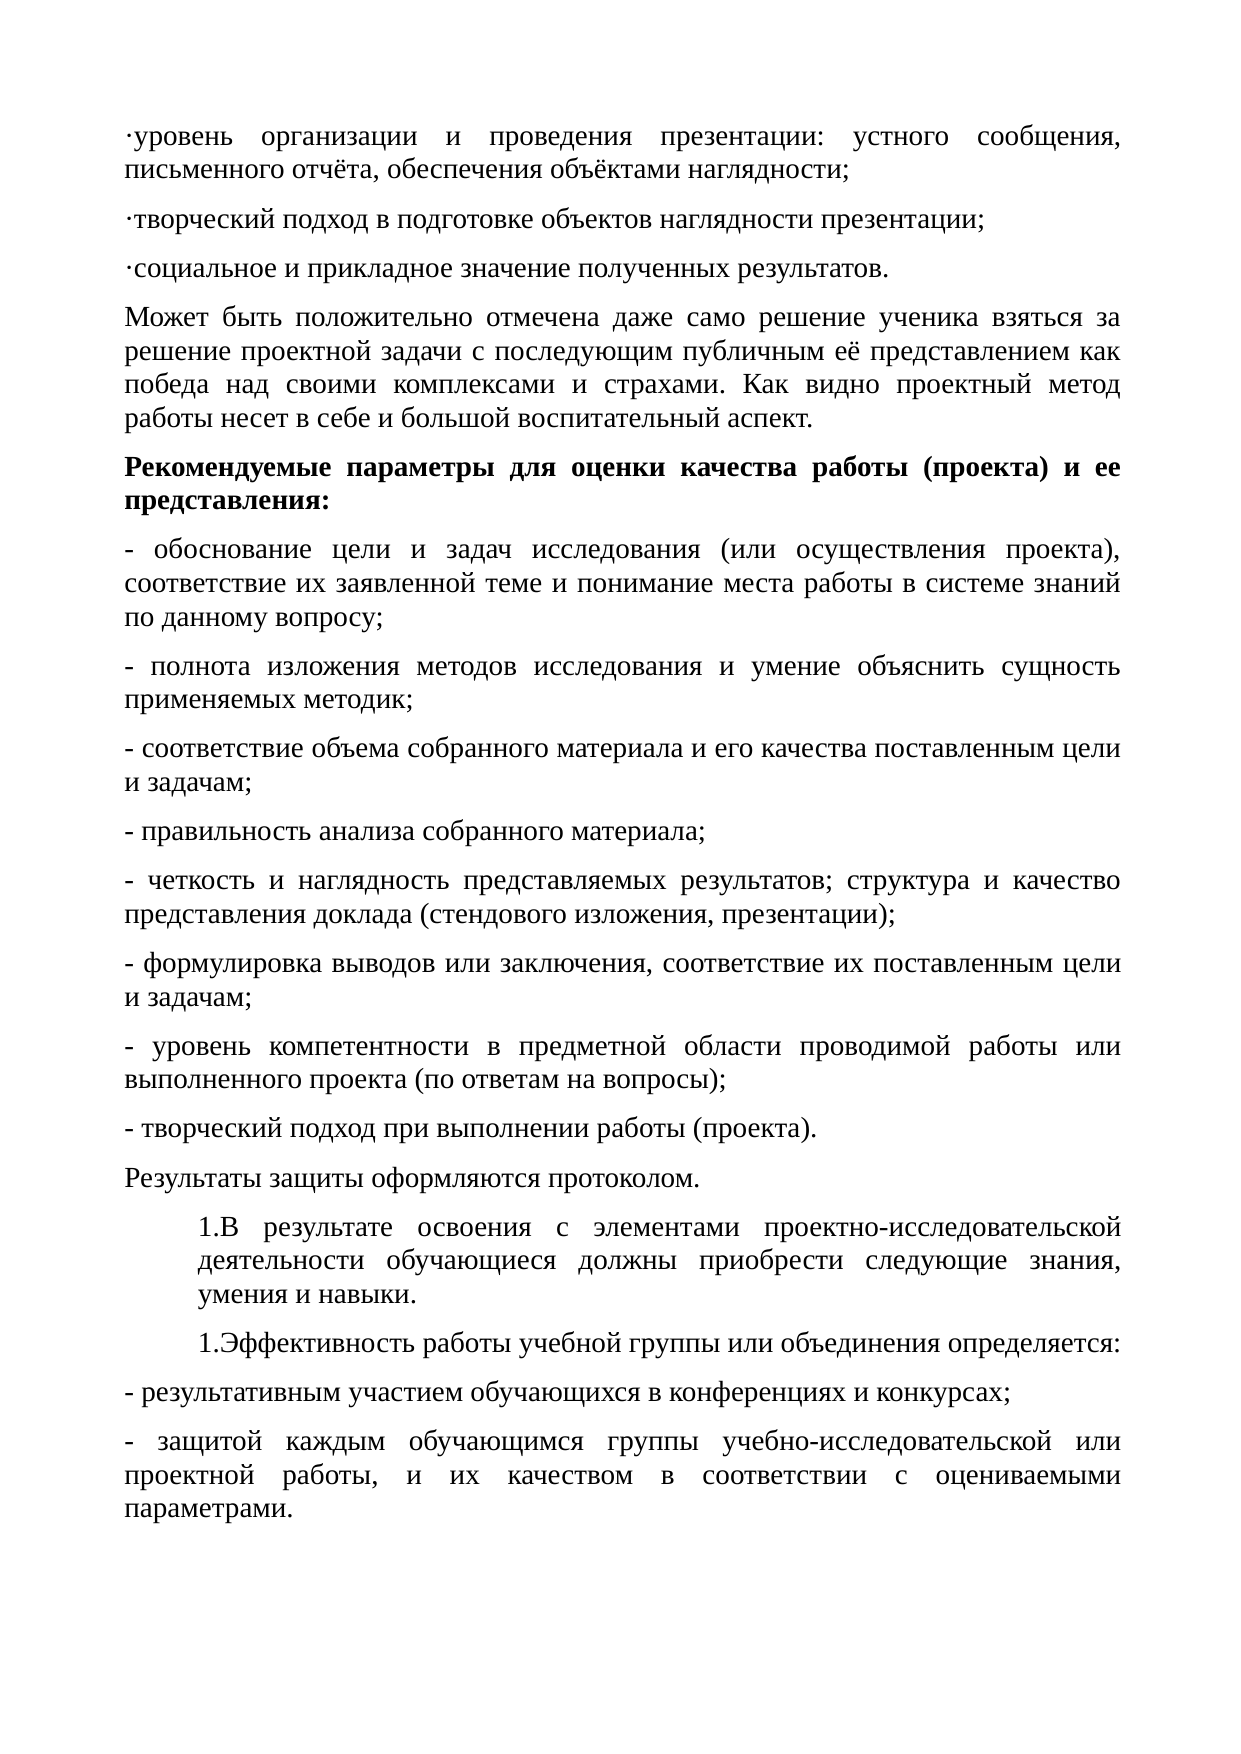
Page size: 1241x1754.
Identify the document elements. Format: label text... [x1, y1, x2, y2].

text - защитой каждым обучающимся группы учебно-исследовательской или проектной работы, и их качеством в соответствии с оцениваемыми параметрами. [124, 1423, 1122, 1524]
text - соответствие объема собранного материала и его качества поставленным цели и задачам; [124, 731, 1122, 798]
text - творческий подход при выполнении работы (проекта). [124, 1111, 1122, 1144]
text Может быть положительно отмечена даже само решение ученика взяться за решение проектной задачи с последующим публичным её представлением как победа над своими комплексами и страхами. Как видно проектный метод работы несет в себе и большой воспитательный аспект. [124, 299, 1122, 433]
text - правильность анализа собранного материала; [124, 813, 1122, 847]
text - формулировка выводов или заключения, соответствие их поставленным цели и задачам; [124, 945, 1122, 1012]
text Результаты защиты оформляются протоколом. [124, 1160, 1122, 1193]
text - полнота изложения методов исследования и умение объяснить сущность применяемых методик; [124, 648, 1122, 715]
text - уровень компетентности в предметной области проводимой работы или выполненного проекта (по ответам на вопросы); [124, 1028, 1122, 1095]
text Рекомендуемые параметры для оценки качества работы (проекта) и ее представления: [124, 449, 1122, 516]
text ·творческий подход в подготовке объектов наглядности презентации; [124, 201, 1122, 234]
text - обоснование цели и задач исследования (или осуществления проекта), соответствие их заявленной теме и понимание места работы в системе знаний по данному вопросу; [124, 532, 1122, 632]
text - четкость и наглядность представляемых результатов; структура и качество представления доклада (стендового изложения, презентации); [124, 862, 1122, 929]
list В результате освоения с элементами проектно-исследовательской деятельности обучающиеся должны приобрести следующие знания, умения и навыки. [124, 1209, 1122, 1309]
text - результативным участием обучающихся в конференциях и конкурсах; [124, 1374, 1122, 1408]
text ·уровень организации и проведения презентации: устного сообщения, письменного отчёта, обеспечения объёктами наглядности; [124, 118, 1122, 185]
list Эффективность работы учебной группы или объединения определяется: [124, 1325, 1122, 1359]
text ·социальное и прикладное значение полученных результатов. [124, 250, 1122, 283]
